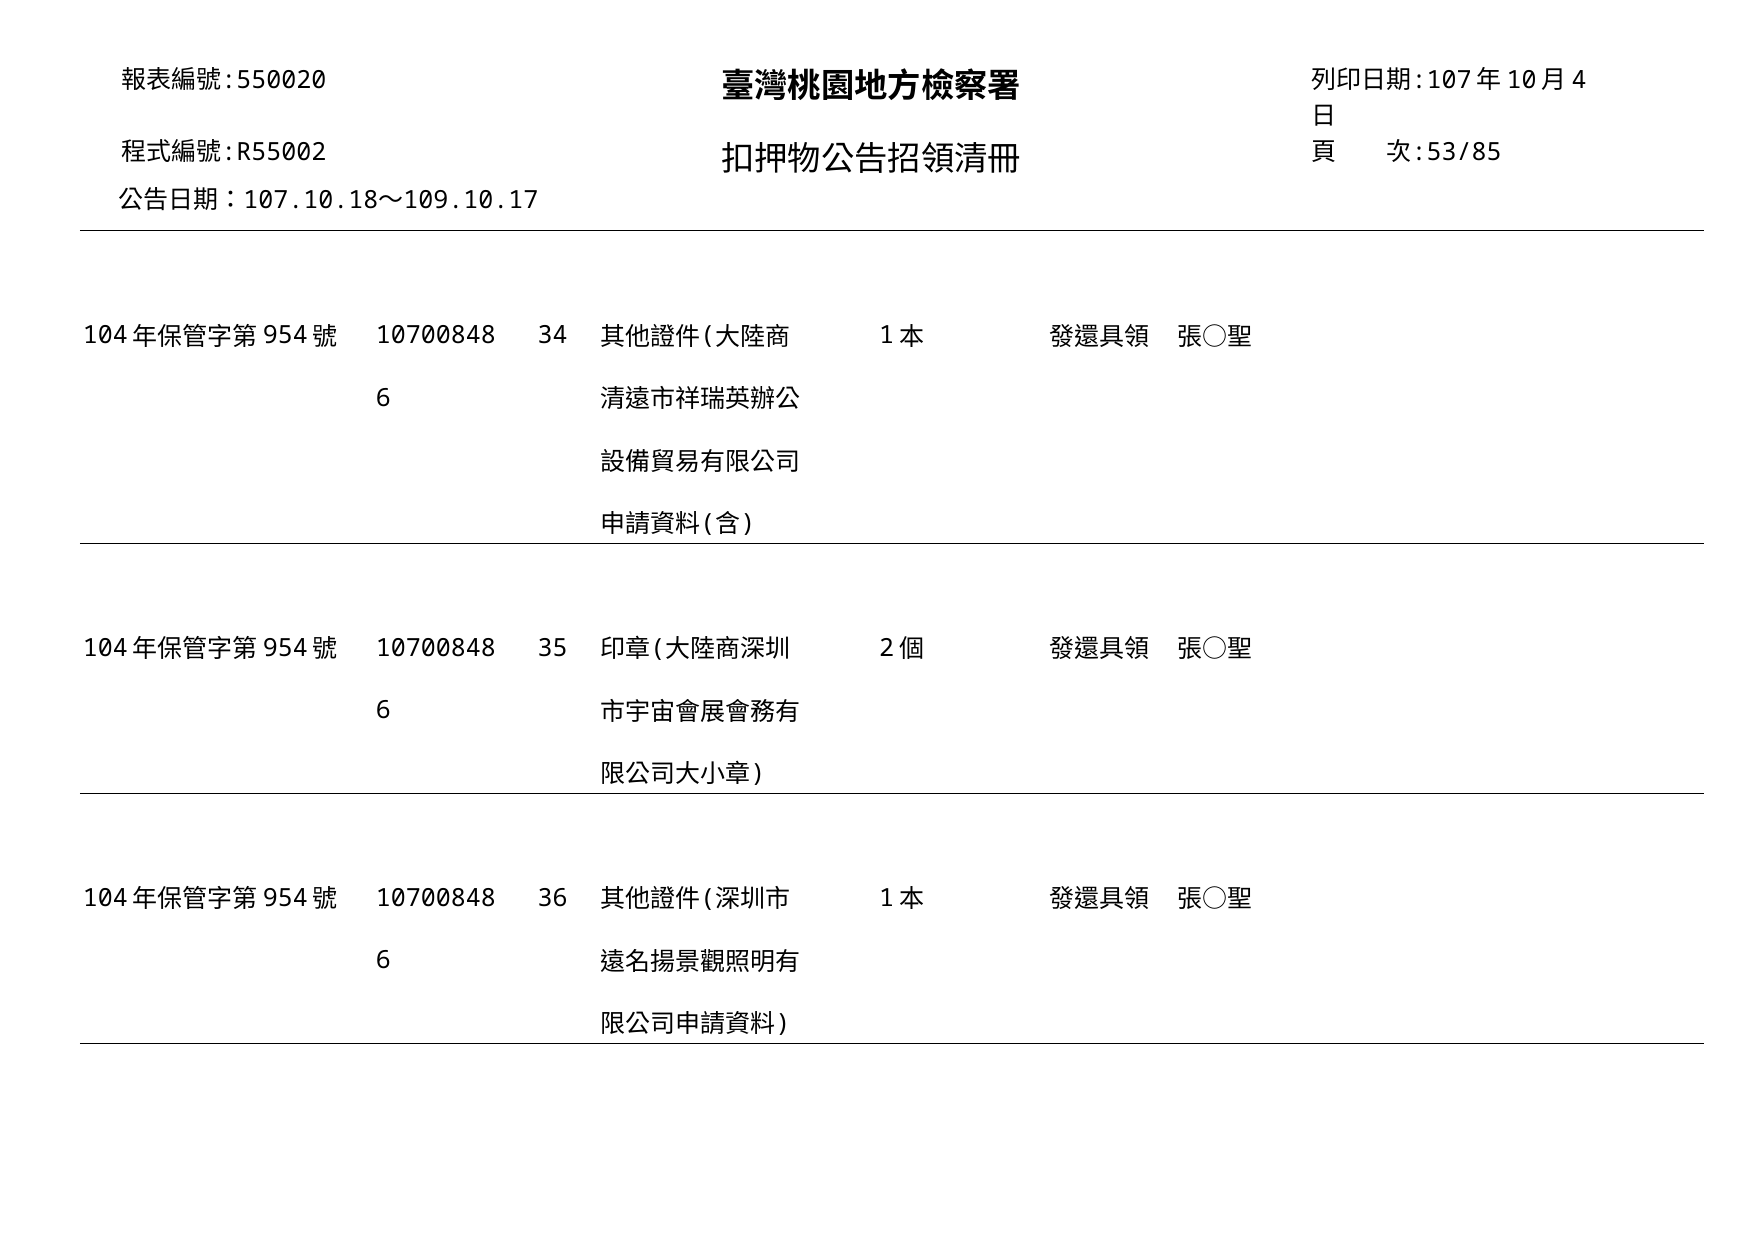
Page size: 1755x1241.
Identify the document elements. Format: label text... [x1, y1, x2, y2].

table_cell [1317, 544, 1575, 792]
table_cell [1575, 231, 1704, 542]
table_cell 36 [507, 794, 597, 1042]
table_cell [1317, 794, 1575, 1042]
table_cell 1本 [808, 231, 927, 542]
table_cell 34 [507, 231, 597, 542]
table_cell 其他證件(大陸商清遠市祥瑞英辦公設備貿易有限公司申請資料(含) [597, 231, 807, 542]
table_cell 104年保管字第954號 [80, 794, 373, 1042]
table_cell [927, 544, 1046, 792]
table_cell 104年保管字第954號 [80, 544, 373, 792]
table_cell 發還具領 [1046, 544, 1175, 792]
table_cell [1575, 544, 1704, 792]
table_cell 發還具領 [1046, 794, 1175, 1042]
table_cell 107008486 [373, 794, 507, 1042]
table_cell 張○聖 [1175, 544, 1317, 792]
table_cell 其他證件(深圳市遠名揚景觀照明有限公司申請資料) [597, 794, 807, 1042]
table_cell 印章(大陸商深圳市宇宙會展會務有限公司大小章) [597, 544, 807, 792]
table_cell 發還具領 [1046, 231, 1175, 542]
table_cell 張○聖 [1175, 231, 1317, 542]
table_cell 2個 [808, 544, 927, 792]
table_cell 107008486 [373, 544, 507, 792]
table_cell 1本 [808, 794, 927, 1042]
table_cell 104年保管字第954號 [80, 231, 373, 542]
table_cell 張○聖 [1175, 794, 1317, 1042]
table_cell [1317, 231, 1575, 542]
table_cell 35 [507, 544, 597, 792]
table_cell [927, 794, 1046, 1042]
table_cell 107008486 [373, 231, 507, 542]
table_cell [1575, 794, 1704, 1042]
table_cell [927, 231, 1046, 542]
